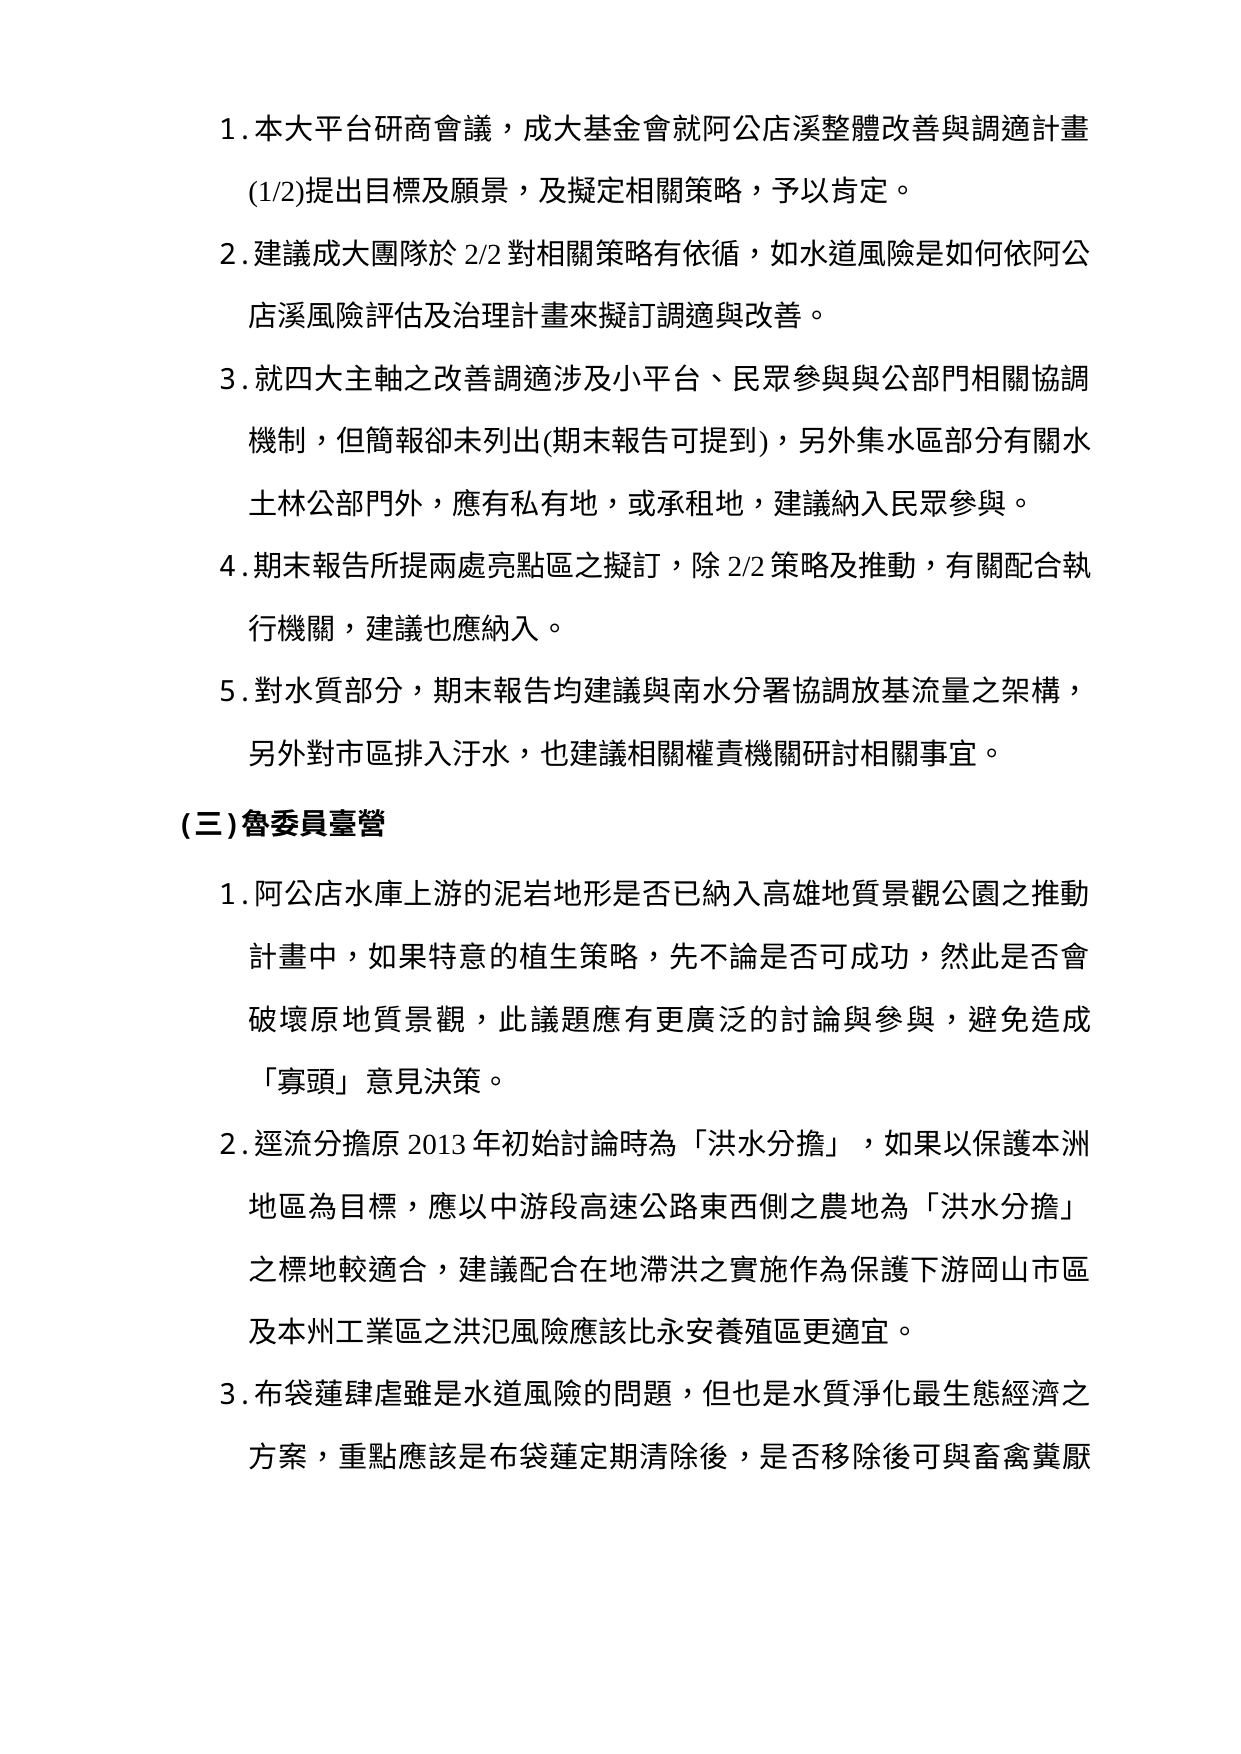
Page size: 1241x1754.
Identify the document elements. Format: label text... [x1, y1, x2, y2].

text 3.就四大主軸之改善調適涉及小平台、民眾參與與公部門相關協調機制，但簡報卻未列出(期末報告可提到)，另外集水區部分有關水土林公部門外，應有私有地，或承租地，建議納入民眾參與。 [218, 345, 1092, 533]
text 1.阿公店水庫上游的泥岩地形是否已納入高雄地質景觀公園之推動計畫中，如果特意的植生策略，先不論是否可成功，然此是否會破壞原地質景觀，此議題應有更廣泛的討論與參與，避免造成「寡頭」意見決策。 [218, 861, 1092, 1111]
text 5.對水質部分，期末報告均建議與南水分署協調放基流量之架構，另外對市區排入汙水，也建議相關權責機關研討相關事宜。 [218, 658, 1092, 783]
text 2.逕流分擔原2013年初始討論時為「洪水分擔」，如果以保護本洲地區為目標，應以中游段高速公路東西側之農地為「洪水分擔」之標地較適合，建議配合在地滯洪之實施作為保護下游岡山市區及本州工業區之洪氾風險應該比永安養殖區更適宜。 [218, 1111, 1092, 1361]
text 3.布袋蓮肆虐雖是水道風險的問題，但也是水質淨化最生態經濟之方案，重點應該是布袋蓮定期清除後，是否移除後可與畜禽糞厭 [218, 1361, 1092, 1486]
text 4.期末報告所提兩處亮點區之擬訂，除2/2策略及推動，有關配合執行機關，建議也應納入。 [218, 533, 1092, 658]
text (三)魯委員臺營 [177, 791, 1092, 853]
text 1.本大平台研商會議，成大基金會就阿公店溪整體改善與調適計畫(1/2)提出目標及願景，及擬定相關策略，予以肯定。 [218, 95, 1092, 220]
text 2.建議成大團隊於2/2對相關策略有依循，如水道風險是如何依阿公店溪風險評估及治理計畫來擬訂調適與改善。 [218, 220, 1092, 345]
